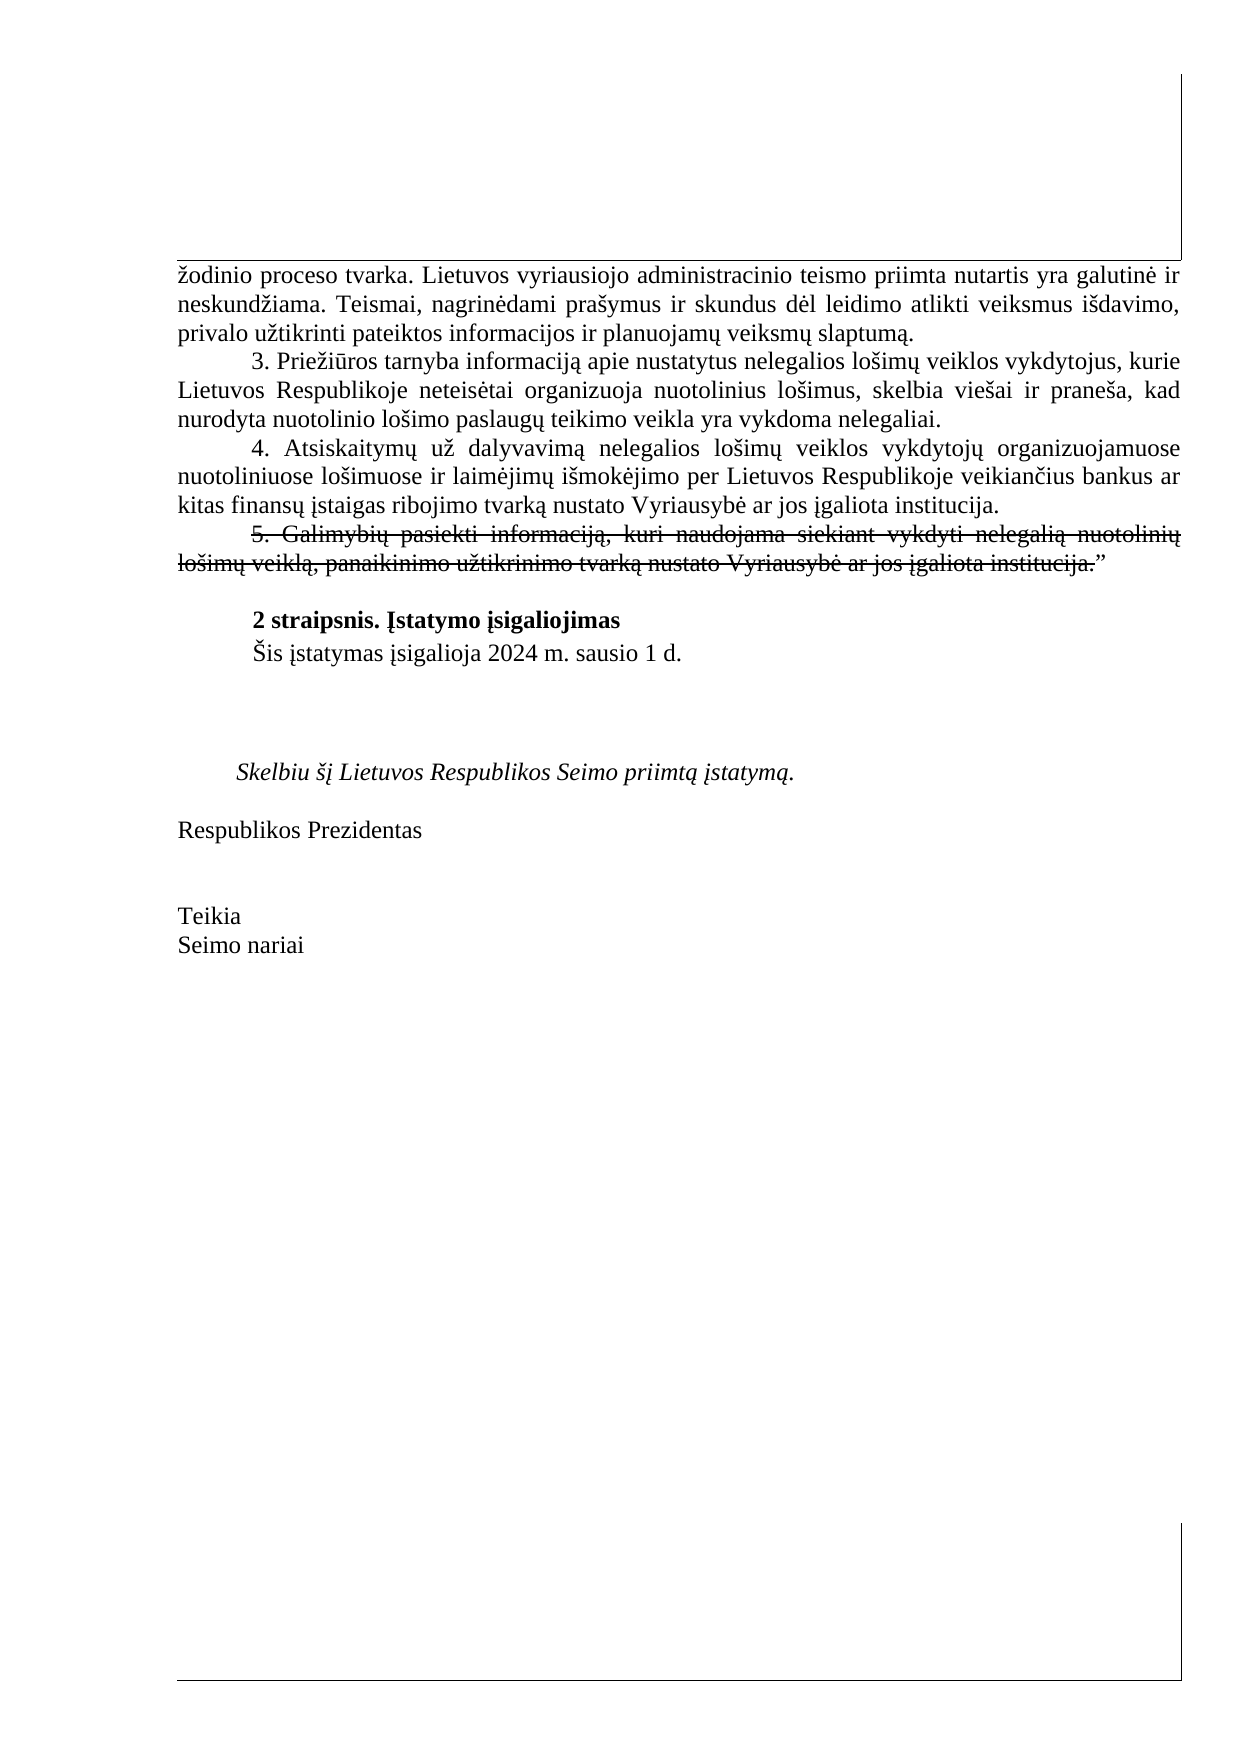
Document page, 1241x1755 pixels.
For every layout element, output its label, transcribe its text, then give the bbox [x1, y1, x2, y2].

text Skelbiu šį Lietuvos Respublikos Seimo priimtą įstatymą. [177, 757, 1181, 786]
text 2 straipsnis. Įstatymo įsigaliojimas [177, 605, 1181, 634]
text Šis įstatymas įsigalioja 2024 m. sausio 1 d. [177, 638, 1181, 667]
text Respublikos Prezidentas [177, 815, 1181, 844]
text 5. Galimybių pasiekti informaciją, kuri naudojama siekiant vykdyti nelegalią nuotolinių lošimų veiklą, panaikinimo užtikrinimo tvarką nustato Vyriausybė ar jos įgaliota institucija.” [177, 519, 1181, 576]
text Seimo nariai [177, 930, 1181, 959]
text Teikia [177, 901, 1181, 930]
text žodinio proceso tvarka. Lietuvos vyriausiojo administracinio teismo priimta nutartis yra galutinė ir neskundžiama. Teismai, nagrinėdami prašymus ir skundus dėl leidimo atlikti veiksmus išdavimo, privalo užtikrinti pateiktos informacijos ir planuojamų veiksmų slaptumą. [177, 260, 1181, 346]
text 3. Priežiūros tarnyba informaciją apie nustatytus nelegalios lošimų veiklos vykdytojus, kurie Lietuvos Respublikoje neteisėtai organizuoja nuotolinius lošimus, skelbia viešai ir praneša, kad nurodyta nuotolinio lošimo paslaugų teikimo veikla yra vykdoma nelegaliai. [177, 346, 1181, 433]
text 4. Atsiskaitymų už dalyvavimą nelegalios lošimų veiklos vykdytojų organizuojamuose nuotoliniuose lošimuose ir laimėjimų išmokėjimo per Lietuvos Respublikoje veikiančius bankus ar kitas finansų įstaigas ribojimo tvarką nustato Vyriausybė ar jos įgaliota institucija. [177, 433, 1181, 519]
